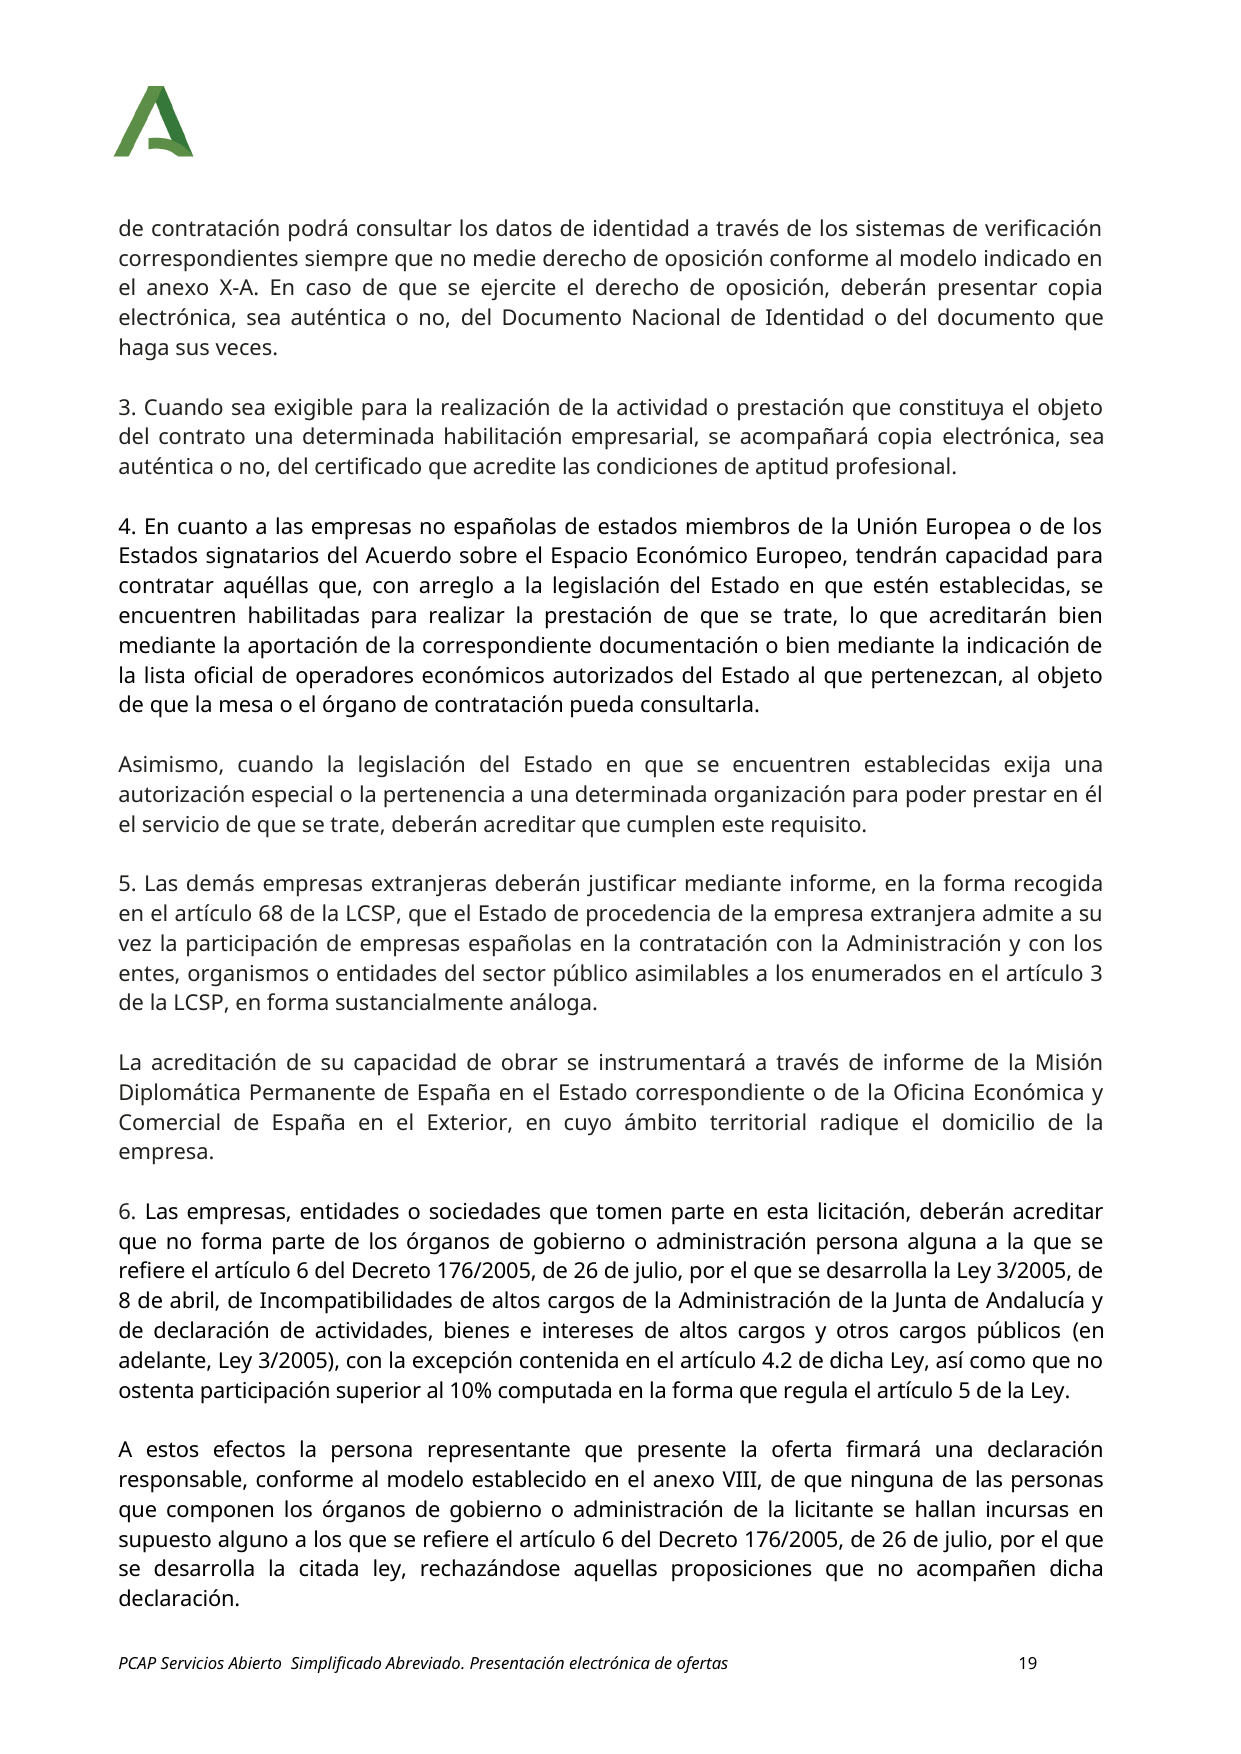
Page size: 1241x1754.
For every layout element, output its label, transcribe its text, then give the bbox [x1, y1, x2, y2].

text 3. Cuando sea exigible para la realización de la actividad o prestación que constituya el objeto del contrato una determinada habilitación empresarial, se acompañará copia electrónica, sea auténtica o no, del certificado que acredite las condiciones de aptitud profesional. [118, 391, 1104, 481]
text 5. Las demás empresas extranjeras deberán justificar mediante informe, en la forma recogida en el artículo 68 de la LCSP, que el Estado de procedencia de la empresa extranjera admite a su vez la participación de empresas españolas en la contratación con la Administración y con los entes, organismos o entidades del sector público asimilables a los enumerados en el artículo 3 de la LCSP, en forma sustancialmente análoga. [118, 868, 1104, 1017]
text La acreditación de su capacidad de obrar se instrumentará a través de informe de la Misión Diplomática Permanente de España en el Estado correspondiente o de la Oficina Económica y Comercial de España en el Exterior, en cuyo ámbito territorial radique el domicilio de la empresa. [118, 1047, 1104, 1166]
text 4. En cuanto a las empresas no españolas de estados miembros de la Unión Europea o de los Estados signatarios del Acuerdo sobre el Espacio Económico Europeo, tendrán capacidad para contratar aquéllas que, con arreglo a la legislación del Estado en que estén establecidas, se encuentren habilitadas para realizar la prestación de que se trate, lo que acreditarán bien mediante la aportación de la correspondiente documentación o bien mediante la indicación de la lista oficial de operadores económicos autorizados del Estado al que pertenezcan, al objeto de que la mesa o el órgano de contratación pueda consultarla. [118, 511, 1104, 719]
text de contratación podrá consultar los datos de identidad a través de los sistemas de verificación correspondientes siempre que no medie derecho de oposición conforme al modelo indicado en el anexo X-A. En caso de que se ejercite el derecho de oposición, deberán presentar copia electrónica, sea auténtica o no, del Documento Nacional de Identidad o del documento que haga sus veces. [118, 213, 1104, 362]
text Asimismo, cuando la legislación del Estado en que se encuentren establecidas exija una autorización especial o la pertenencia a una determinada organización para poder prestar en él el servicio de que se trate, deberán acreditar que cumplen este requisito. [118, 749, 1104, 838]
text A estos efectos la persona representante que presente la oferta firmará una declaración responsable, conforme al modelo establecido en el anexo VIII, de que ninguna de las personas que componen los órganos de gobierno o administración de la licitante se hallan incursas en supuesto alguno a los que se refiere el artículo 6 del Decreto 176/2005, de 26 de julio, por el que se desarrolla la citada ley, rechazándose aquellas proposiciones que no acompañen dicha declaración. [118, 1434, 1104, 1613]
picture [109, 81, 198, 161]
text 6. Las empresas, entidades o sociedades que tomen parte en esta licitación, deberán acreditar que no forma parte de los órganos de gobierno o administración persona alguna a la que se refiere el artículo 6 del Decreto 176/2005, de 26 de julio, por el que se desarrolla la Ley 3/2005, de 8 de abril, de Incompatibilidades de altos cargos de la Administración de la Junta de Andalucía y de declaración de actividades, bienes e intereses de altos cargos y otros cargos públicos (en adelante, Ley 3/2005), con la excepción contenida en el artículo 4.2 de dicha Ley, así como que no ostenta participación superior al 10% computada en la forma que regula el artículo 5 de la Ley. [118, 1196, 1104, 1404]
